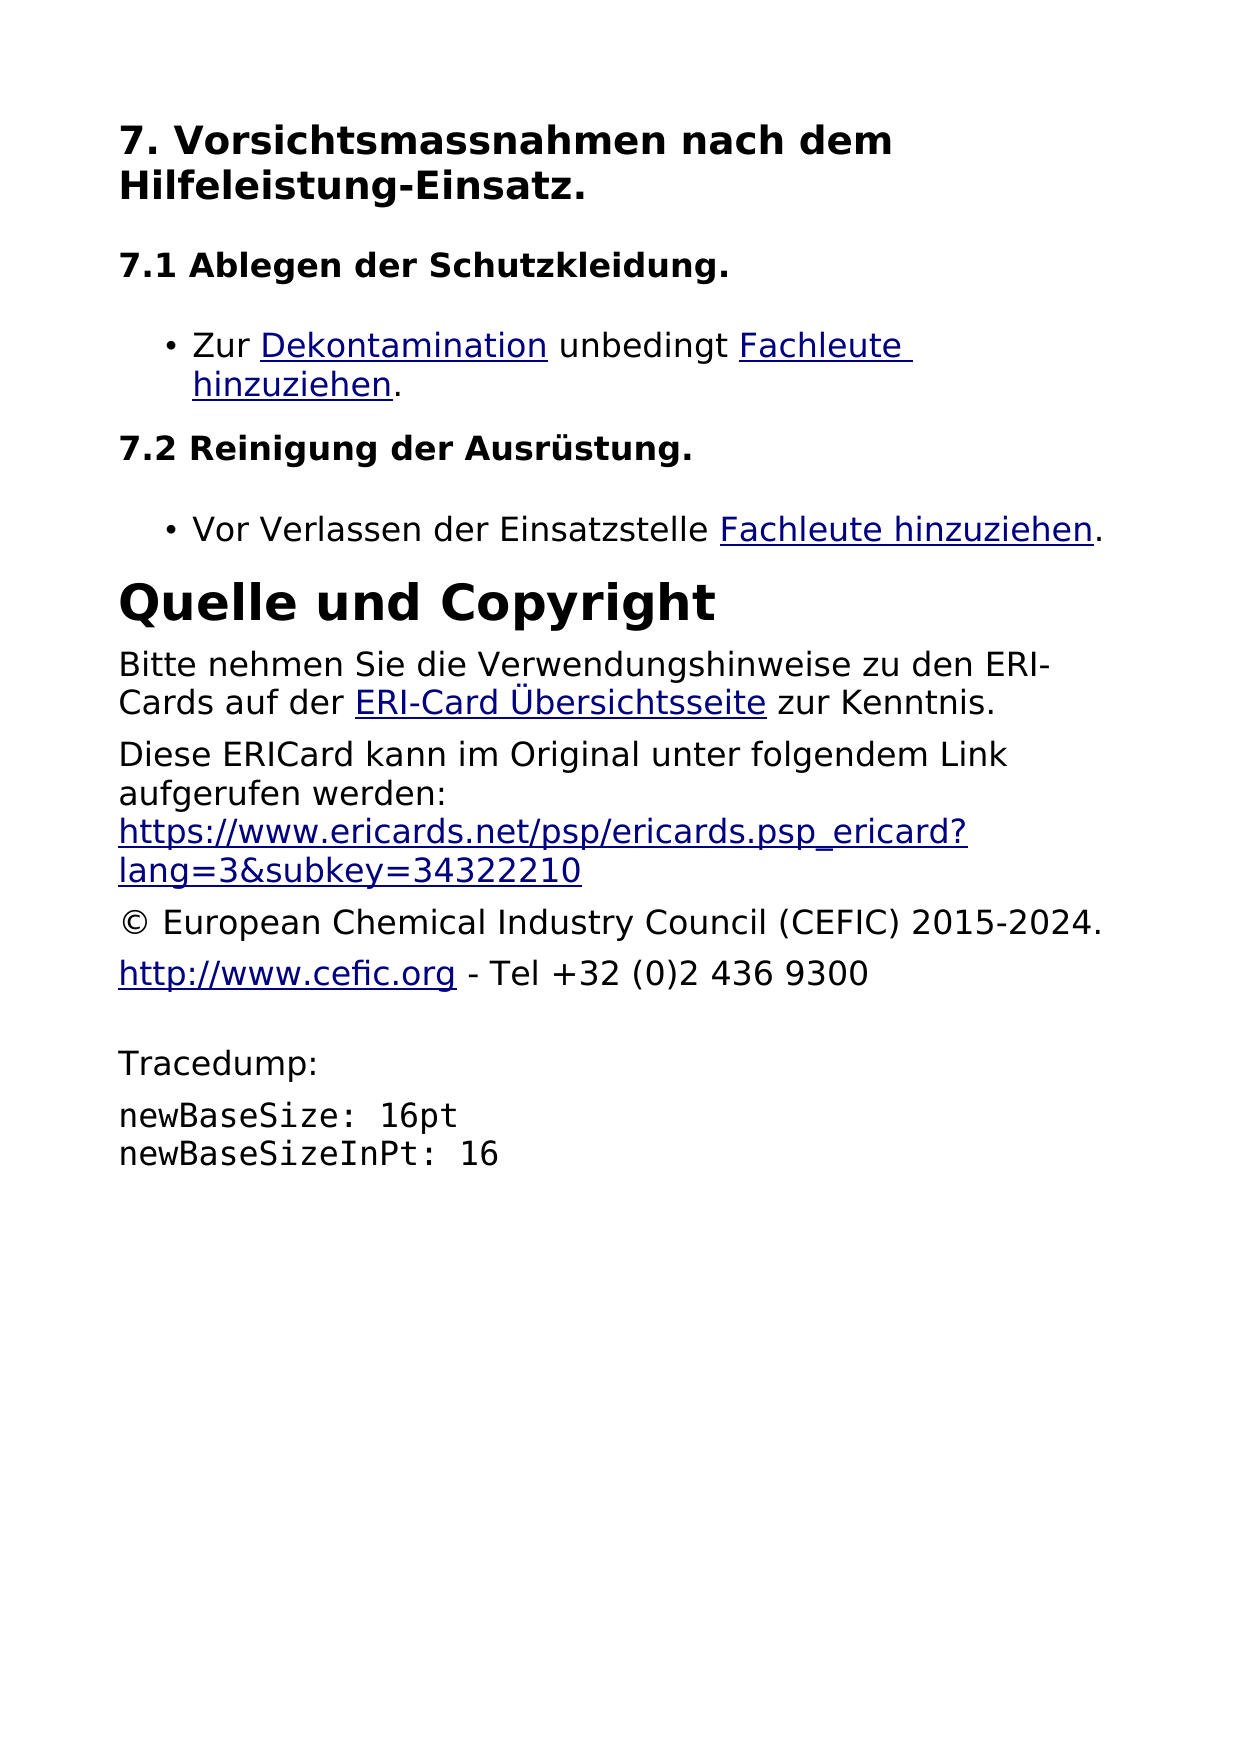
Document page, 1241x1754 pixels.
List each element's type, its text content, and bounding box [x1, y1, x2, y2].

list Zur Dekontamination unbedingt Fachleute hinzuziehen. [177, 327, 1122, 404]
text http://www.cefic.org - Tel +32 (0)2 436 9300 [118, 954, 1122, 993]
text newBaseSize: 16pt newBaseSizeInPt: 16 [118, 1096, 1122, 1174]
text Tracedump: [118, 1006, 1122, 1083]
subtitle 7.1 Ablegen der Schutzkleidung. [118, 246, 1122, 285]
text Bitte nehmen Sie die Verwendungshinweise zu den ERI-Cards auf der ERI-Card Übersichtsseite zur Kenntnis. [118, 645, 1122, 723]
subtitle 7. Vorsichtsmassnahmen nach dem Hilfeleistung-Einsatz. [118, 118, 1122, 208]
list Vor Verlassen der Einsatzstelle Fachleute hinzuziehen. [177, 510, 1122, 549]
subtitle 7.2 Reinigung der Ausrüstung. [118, 429, 1122, 468]
text Diese ERICard kann im Original unter folgendem Link aufgerufen werden: https://www.ericards.net/psp/ericards.psp_ericard?lang=3&subkey=34322210 [118, 735, 1122, 891]
subtitle Quelle und Copyright [118, 574, 1122, 632]
text © European Chemical Industry Council (CEFIC) 2015-2024. [118, 903, 1122, 942]
